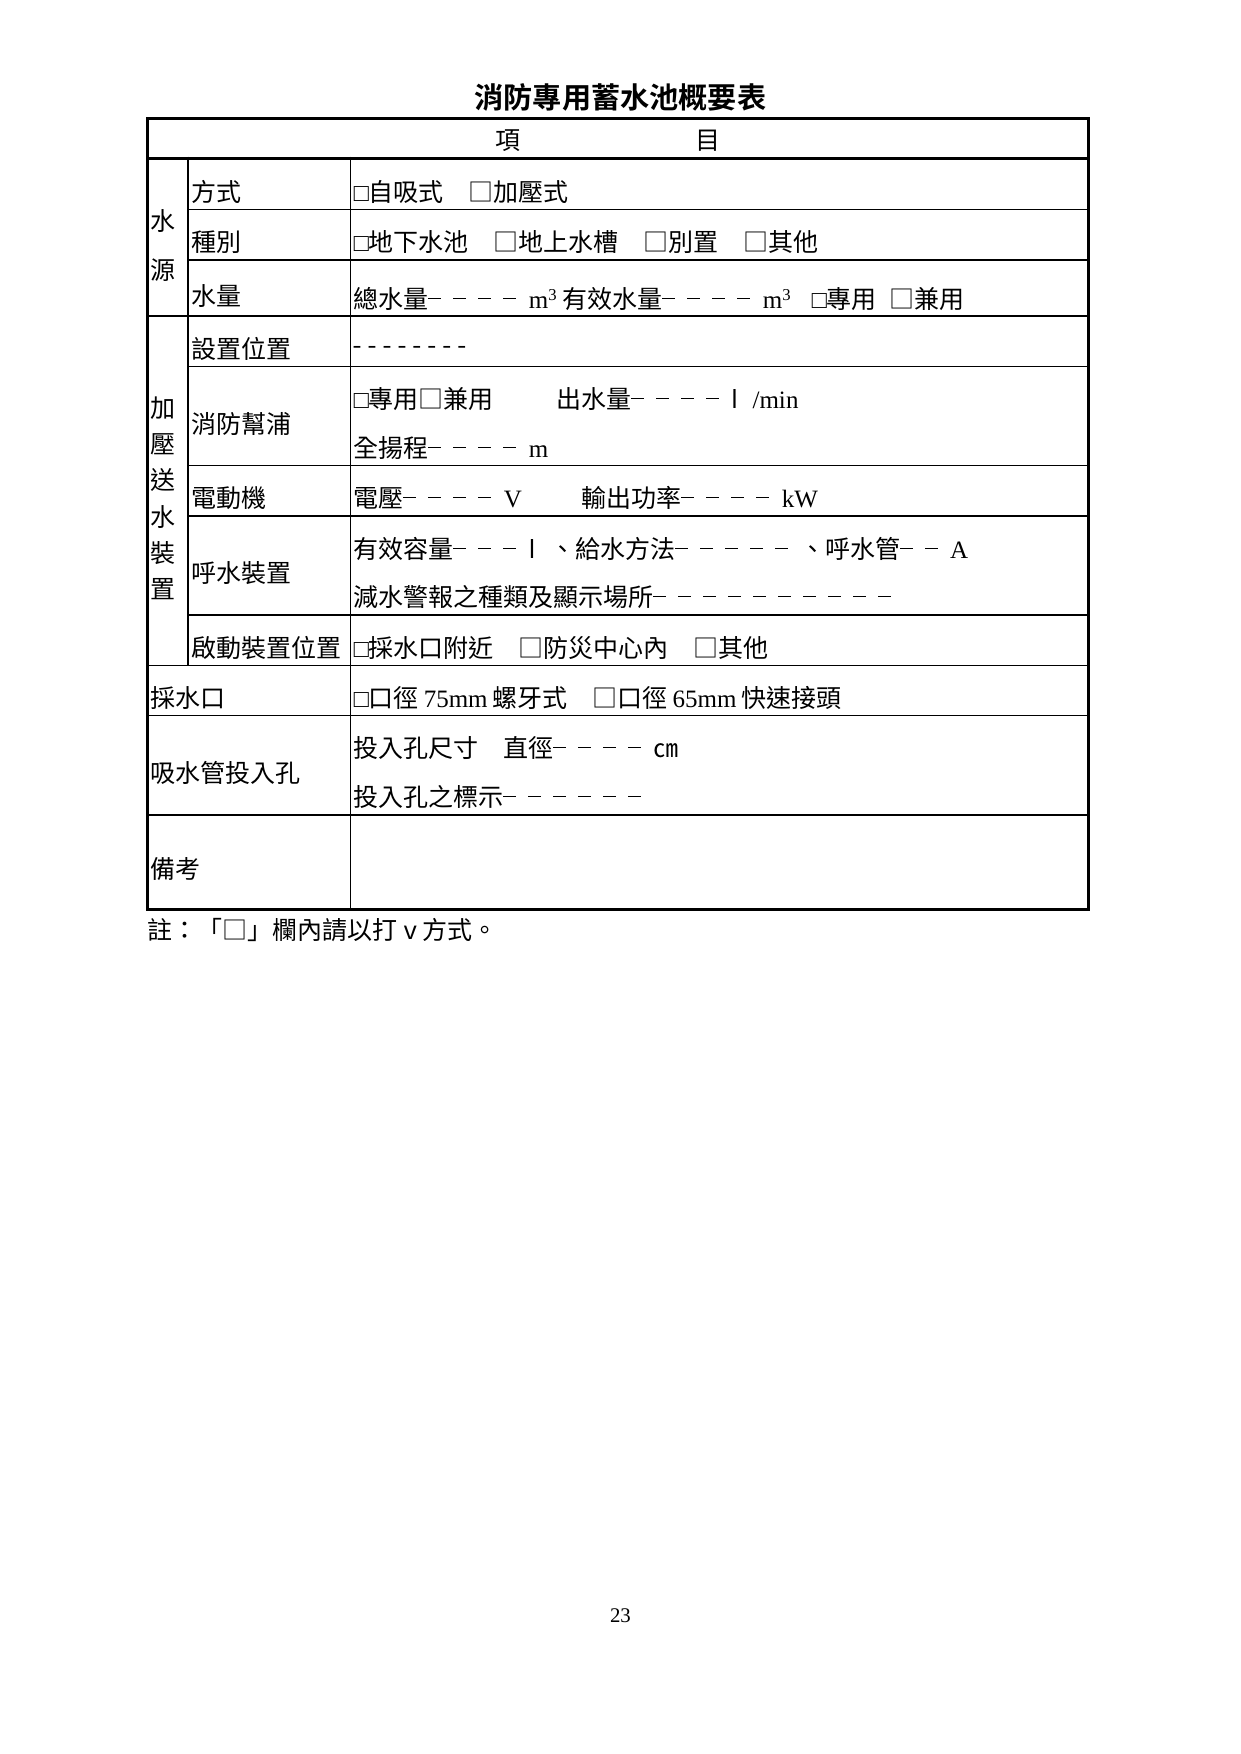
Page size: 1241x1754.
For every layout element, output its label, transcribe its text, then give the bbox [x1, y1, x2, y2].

text 註：「□」欄內請以打v方式。 [148, 911, 1092, 947]
table_cell 設置位置 [189, 317, 350, 366]
text 消防專用蓄水池概要表 [148, 75, 1092, 117]
table_cell ╴╴╴╴╴╴╴╴ [351, 317, 1087, 366]
table_cell 吸水管投入孔 [149, 716, 350, 814]
table_cell 採水口 [149, 666, 350, 715]
table_cell 投入孔尺寸 直徑╴╴╴╴㎝ 投入孔之標示╴╴╴╴╴╴ [351, 716, 1087, 814]
table_cell □地下水池 □地上水槽 □別置 □其他 [351, 210, 1087, 259]
table_cell 有效容量╴╴╴l 、給水方法╴╴╴╴╴、呼水管╴╴A 減水警報之種類及顯示場所╴╴╴╴╴╴╴╴╴╴ [351, 517, 1087, 614]
table_cell □口徑75mm螺牙式 □口徑65mm快速接頭 [351, 666, 1087, 715]
table_cell 電動機 [189, 466, 350, 515]
table_cell 啟動裝置位置 [189, 616, 350, 664]
table_cell 電壓╴╴╴╴V 輸出功率╴╴╴╴kW [351, 466, 1087, 515]
table_cell 消防幫浦 [189, 367, 350, 465]
table_cell 方式 [189, 160, 350, 208]
table_cell 總水量╴╴╴╴m3 有效水量╴╴╴╴m3 □專用 □兼用 [351, 261, 1087, 315]
table_cell □採水口附近 □防災中心內 □其他 [351, 616, 1087, 664]
table_cell 種別 [189, 210, 350, 259]
table_header 項 目 [149, 120, 1087, 157]
table_cell □自吸式 □加壓式 [351, 160, 1087, 208]
table_cell 呼水裝置 [189, 517, 350, 614]
table_cell 水量 [189, 261, 350, 315]
table_cell [351, 816, 1087, 908]
table_cell 加壓送水裝置 [149, 317, 187, 664]
table_cell 水 源 [149, 160, 187, 315]
table_cell 備考 [149, 816, 350, 908]
table_cell □專用□兼用 出水量╴╴╴╴l /min 全揚程╴╴╴╴m [351, 367, 1087, 465]
